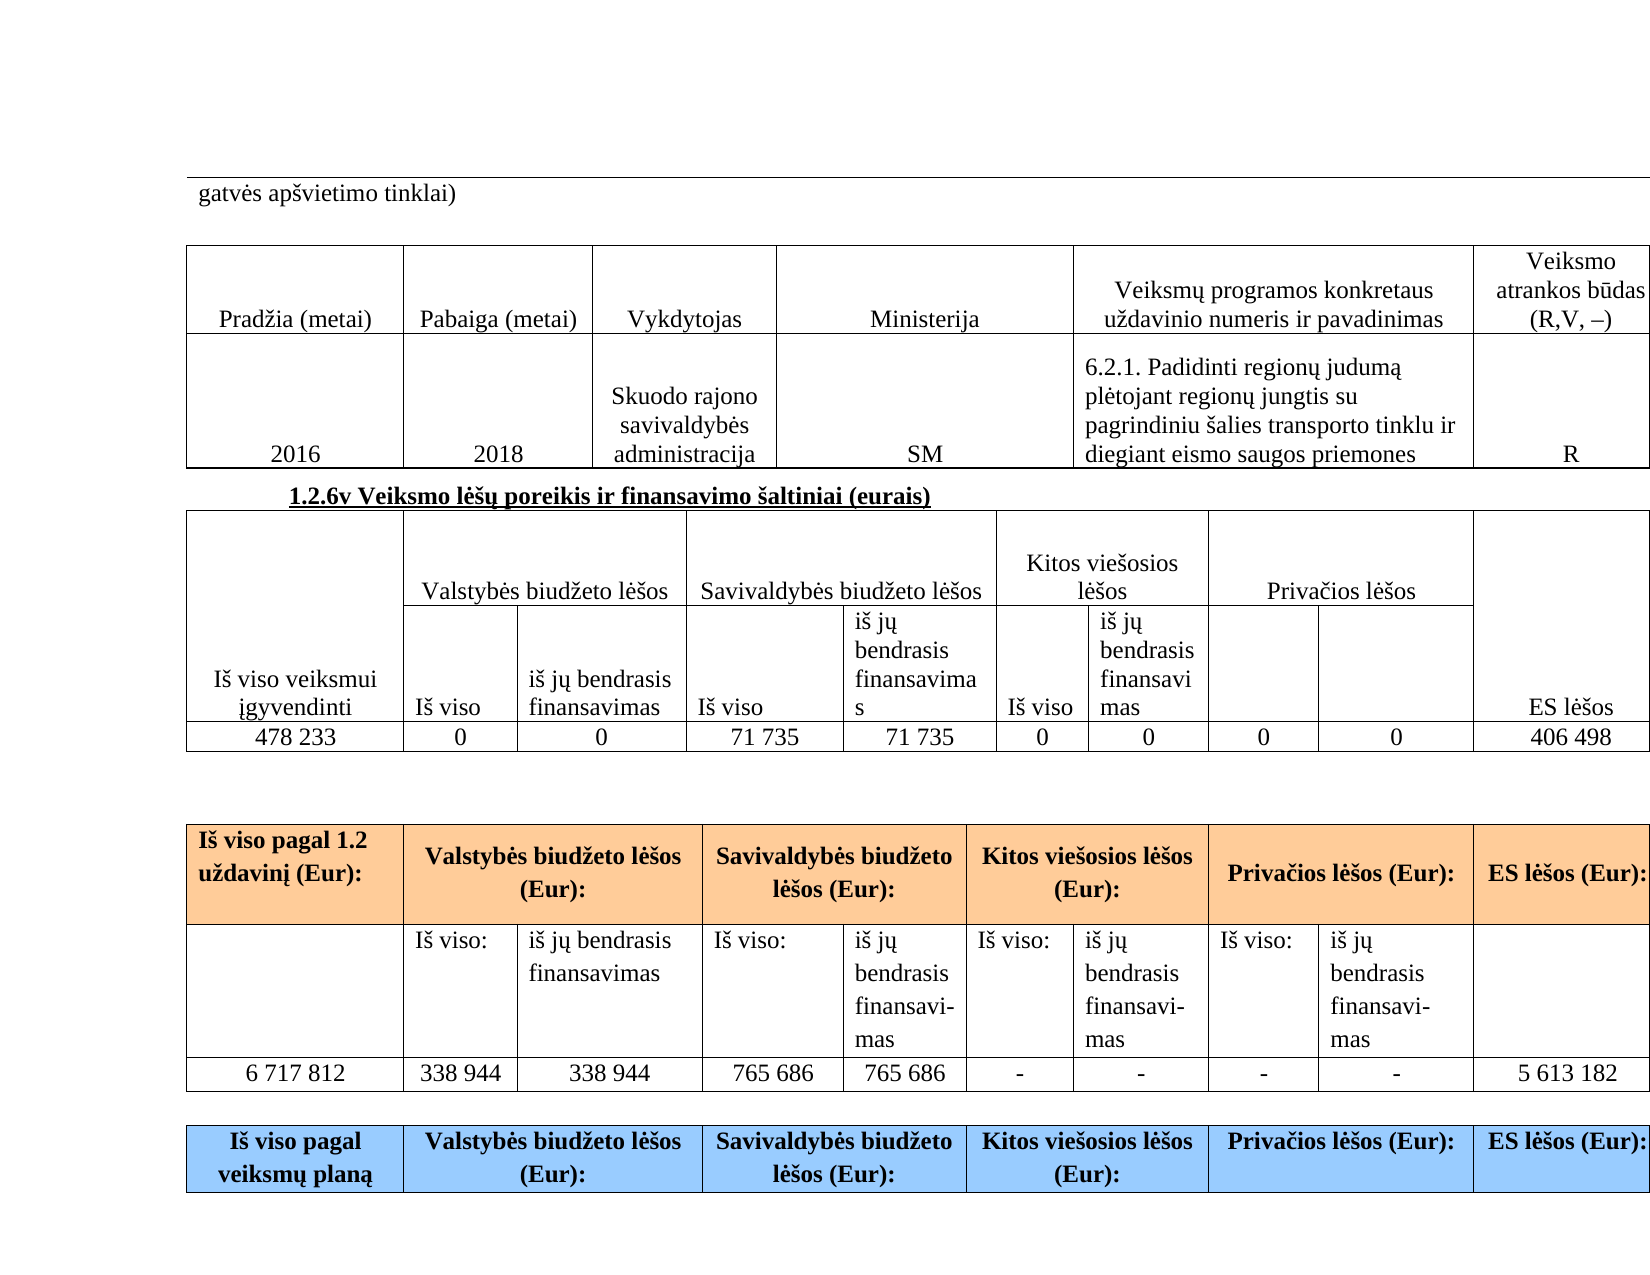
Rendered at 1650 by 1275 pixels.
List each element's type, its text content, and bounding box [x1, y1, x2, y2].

table_cell 338 944 [518, 1058, 702, 1091]
table_cell Savivaldybės biudžeto lėšos (Eur): [703, 1126, 966, 1192]
table_cell 338 944 [404, 1058, 517, 1091]
table_cell iš jų bendrasis finansavimas [1089, 606, 1208, 721]
table_cell Pradžia (metai) [187, 246, 403, 333]
table_cell [702, 1092, 843, 1125]
table_cell [1474, 925, 1649, 1057]
table_cell Veiksmo atrankos būdas (R,V, –) [1474, 246, 1649, 333]
table_cell Privačios lėšos (Eur): [1209, 1126, 1473, 1192]
table_cell Iš viso pagal veiksmų planą [187, 1126, 403, 1192]
table_cell Pabaiga (metai) [404, 246, 592, 333]
table_cell Iš viso veiksmui įgyvendinti [187, 511, 403, 721]
table_cell - [1074, 1058, 1208, 1091]
table_cell Ministerija [777, 246, 1073, 333]
table_cell Privačios lėšos (Eur): [1209, 825, 1473, 924]
table_cell ES lėšos (Eur): [1474, 825, 1649, 924]
table_cell ES lėšos (Eur): [1474, 1126, 1649, 1192]
table_cell iš jų bendrasis finansavimas [844, 606, 996, 721]
table_cell Iš viso [687, 606, 843, 721]
table_cell - [1319, 1058, 1473, 1091]
table_cell 0 [1319, 722, 1473, 751]
table_cell 0 [404, 722, 517, 751]
table_cell [843, 1092, 874, 1125]
table_cell Vykdytojas [593, 246, 776, 333]
table_cell [1209, 606, 1318, 721]
table_cell 1.2.6v Veiksmo lėšų poreikis ir finansavimo šaltiniai (eurais) [187, 469, 1650, 510]
table_cell iš jų bendrasis finansavi-mas [844, 925, 966, 1057]
table_cell [966, 1092, 1073, 1125]
table_cell 5 613 182 [1474, 1058, 1649, 1091]
table_cell iš jų bendrasis finansavi-mas [1319, 925, 1473, 1057]
table_cell 2018 [404, 334, 592, 467]
table_cell ES lėšos [1474, 511, 1649, 721]
table_cell 406 498 [1474, 722, 1649, 751]
table_cell [404, 1092, 517, 1125]
table_cell Savivaldybės biudžeto lėšos [687, 511, 996, 605]
table_cell Iš viso pagal 1.2 uždavinį (Eur): [187, 825, 403, 924]
table_cell - [967, 1058, 1073, 1091]
table_cell Valstybės biudžeto lėšos (Eur): [404, 825, 702, 924]
table_cell Veiksmų programos konkretaus uždavinio numeris ir pavadinimas [1074, 246, 1473, 333]
table_cell [1209, 1092, 1319, 1125]
table_cell Iš viso: [967, 925, 1073, 1057]
table_cell [874, 1092, 966, 1125]
table_cell Iš viso: [703, 925, 843, 1057]
table_cell 6.2.1. Padidinti regionų judumą plėtojant regionų jungtis su pagrindiniu šalies transporto tinklu ir diegiant eismo saugos priemones [1074, 334, 1473, 467]
table_cell Skuodo rajono savivaldybės administracija [593, 334, 776, 467]
table_cell Iš viso: [404, 925, 517, 1057]
table_cell Kitos viešosios lėšos (Eur): [967, 825, 1208, 924]
table_cell [1474, 1092, 1650, 1125]
table_cell [1411, 1092, 1474, 1125]
table_cell 478 233 [187, 722, 403, 751]
table_cell Kitos viešosios lėšos (Eur): [967, 1126, 1208, 1192]
table_cell 6 717 812 [187, 1058, 403, 1091]
table_cell [584, 1092, 702, 1125]
table_cell [247, 1092, 404, 1125]
table_cell Iš viso [997, 606, 1088, 721]
table_cell [1319, 1092, 1411, 1125]
table_cell 765 686 [703, 1058, 843, 1091]
table_cell [1074, 1092, 1159, 1125]
table_cell Iš viso [404, 606, 517, 721]
table_cell Valstybės biudžeto lėšos [404, 511, 686, 605]
table_cell [1319, 606, 1473, 721]
table_cell 0 [1209, 722, 1318, 751]
table_cell 0 [997, 722, 1088, 751]
table_cell Kitos viešosios lėšos [997, 511, 1208, 605]
table_cell 1.2.6 Veiksmas: Skuodo miesto Šatrijos, Vaižganto, Birutės gatvių rekonstravimas (Šatrijos g. rekonstruojama atkarpa – 0,177 km, asfalto danga, šaligatviai abipus gatvės, įrengiami gatvės ir šaligatvio apvadai, paviršinio vandens nuotekų sistema, automobilių stovėjimo aikštelė; Birutės g. rekonstruojama atkarpa – 0,114 km, įrengiama asfalto danga, rekonstruojama paviršinio vandens nuotekų surinkimo sistema, įrengiama automobilių stovėjimo aikštelė šalia Skuodo Bartuvos progimnazijos, įrengiami gatvės apvadai; Vaižganto g. rekonstruojama atkarpa – 0,503 km, įrengiama asfalto danga su paviršinio vandens nuotekų surinkimu, rekonstruojamas šaligatvis vienoje gatvės pusėje, rekonstruojami gatvės apšvietimo tinklai) [187, 178, 1650, 245]
table_cell 71 735 [844, 722, 996, 751]
table_cell Valstybės biudžeto lėšos (Eur): [404, 1126, 702, 1192]
table_cell [517, 1092, 584, 1125]
table_cell 0 [518, 722, 686, 751]
table_cell iš jų bendrasis finansavimas [518, 606, 686, 721]
table_cell 765 686 [844, 1058, 966, 1091]
table_cell [187, 925, 403, 1057]
table_cell - [1209, 1058, 1318, 1091]
table_cell 2016 [187, 334, 403, 467]
table_cell SM [777, 334, 1073, 467]
table_cell Iš viso: [1209, 925, 1318, 1057]
table_cell Privačios lėšos [1209, 511, 1473, 605]
table_cell 0 [1089, 722, 1208, 751]
table_cell [1159, 1092, 1208, 1125]
table_cell R [1474, 334, 1649, 467]
table_cell [187, 1092, 247, 1125]
table_cell [187, 752, 1650, 824]
table_cell iš jų bendrasis finansavi-mas [1074, 925, 1208, 1057]
table_cell 71 735 [687, 722, 843, 751]
table_cell Savivaldybės biudžeto lėšos (Eur): [703, 825, 966, 924]
table_cell iš jų bendrasis finansavimas [518, 925, 702, 1057]
